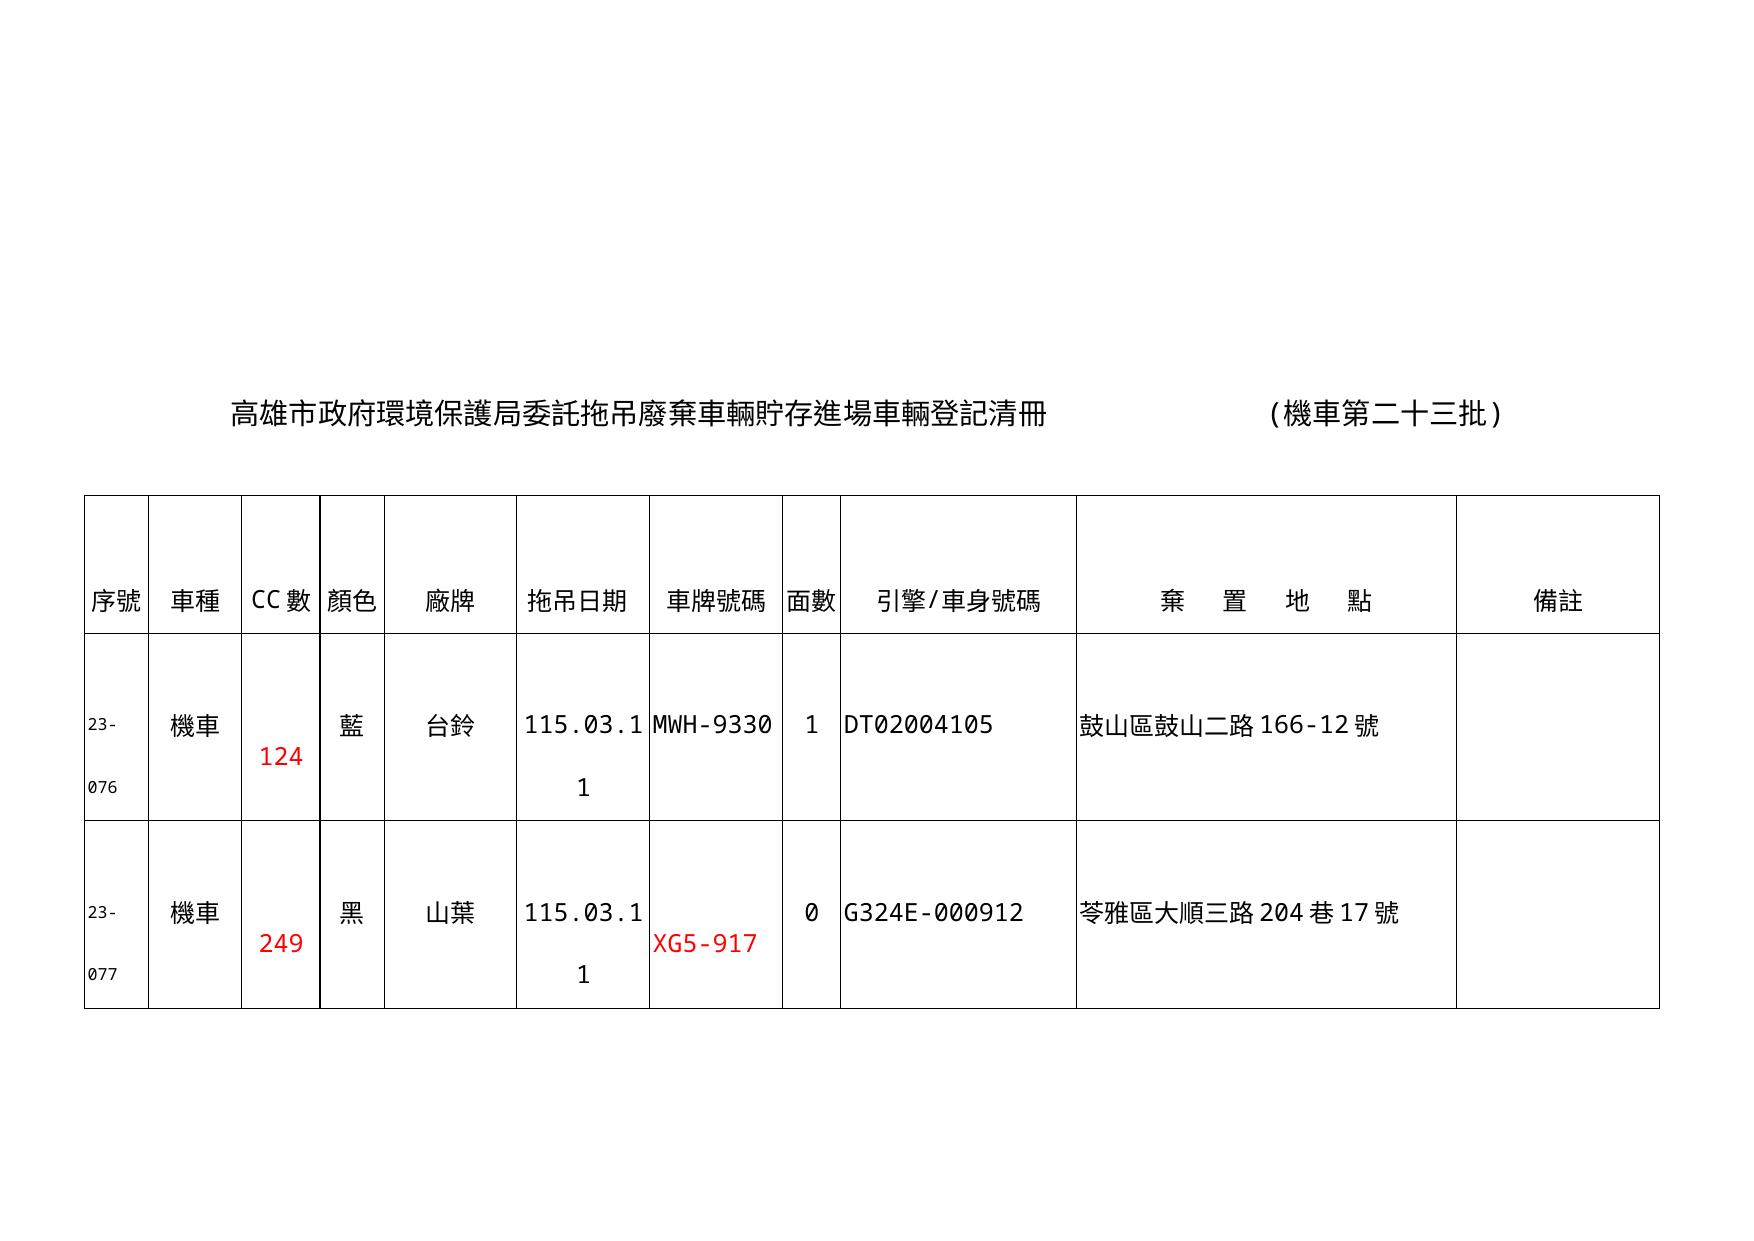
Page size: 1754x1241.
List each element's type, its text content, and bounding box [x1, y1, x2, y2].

table_cell G324E-000912 [841, 821, 1076, 1008]
table_header 顏色 [321, 496, 384, 633]
table_header 拖吊日期 [517, 496, 649, 633]
table_header 廠牌 [385, 496, 516, 633]
table_header 備註 [1457, 496, 1659, 633]
table_cell 山葉 [385, 821, 516, 1008]
table_cell 苓雅區大順三路204巷17號 [1077, 821, 1456, 1008]
table_header 引擎/車身號碼 [841, 496, 1076, 633]
table_cell 0 [783, 821, 840, 1008]
table_cell 機車 [149, 634, 241, 820]
table_cell 115.03.11 [517, 634, 649, 820]
table_cell XG5-917 [650, 821, 782, 1008]
table_header CC數 [242, 496, 319, 633]
table_cell 115.03.11 [517, 821, 649, 1008]
table_header 車牌號碼 [650, 496, 782, 633]
table_cell 藍 [321, 634, 384, 820]
table_cell 124 [242, 634, 319, 820]
text 高雄市政府環境保護局委託拖吊廢棄車輛貯存進場車輛登記清冊 (機車第二十三批) [81, 370, 1654, 433]
table_cell 黑 [321, 821, 384, 1008]
table_cell 23-076 [85, 634, 148, 820]
table_header 序號 [85, 496, 148, 633]
table_header 車種 [149, 496, 241, 633]
table_header 面數 [783, 496, 840, 633]
table_cell DT02004105 [841, 634, 1076, 820]
table_cell 1 [783, 634, 840, 820]
table_header 棄 置 地 點 [1077, 496, 1456, 633]
table_cell [1457, 634, 1659, 820]
table_cell 台鈴 [385, 634, 516, 820]
table_cell 23-077 [85, 821, 148, 1008]
table_cell [1457, 821, 1659, 1008]
table_cell 249 [242, 821, 319, 1008]
table_cell MWH-9330 [650, 634, 782, 820]
table_cell 鼓山區鼓山二路166-12號 [1077, 634, 1456, 820]
table_cell 機車 [149, 821, 241, 1008]
